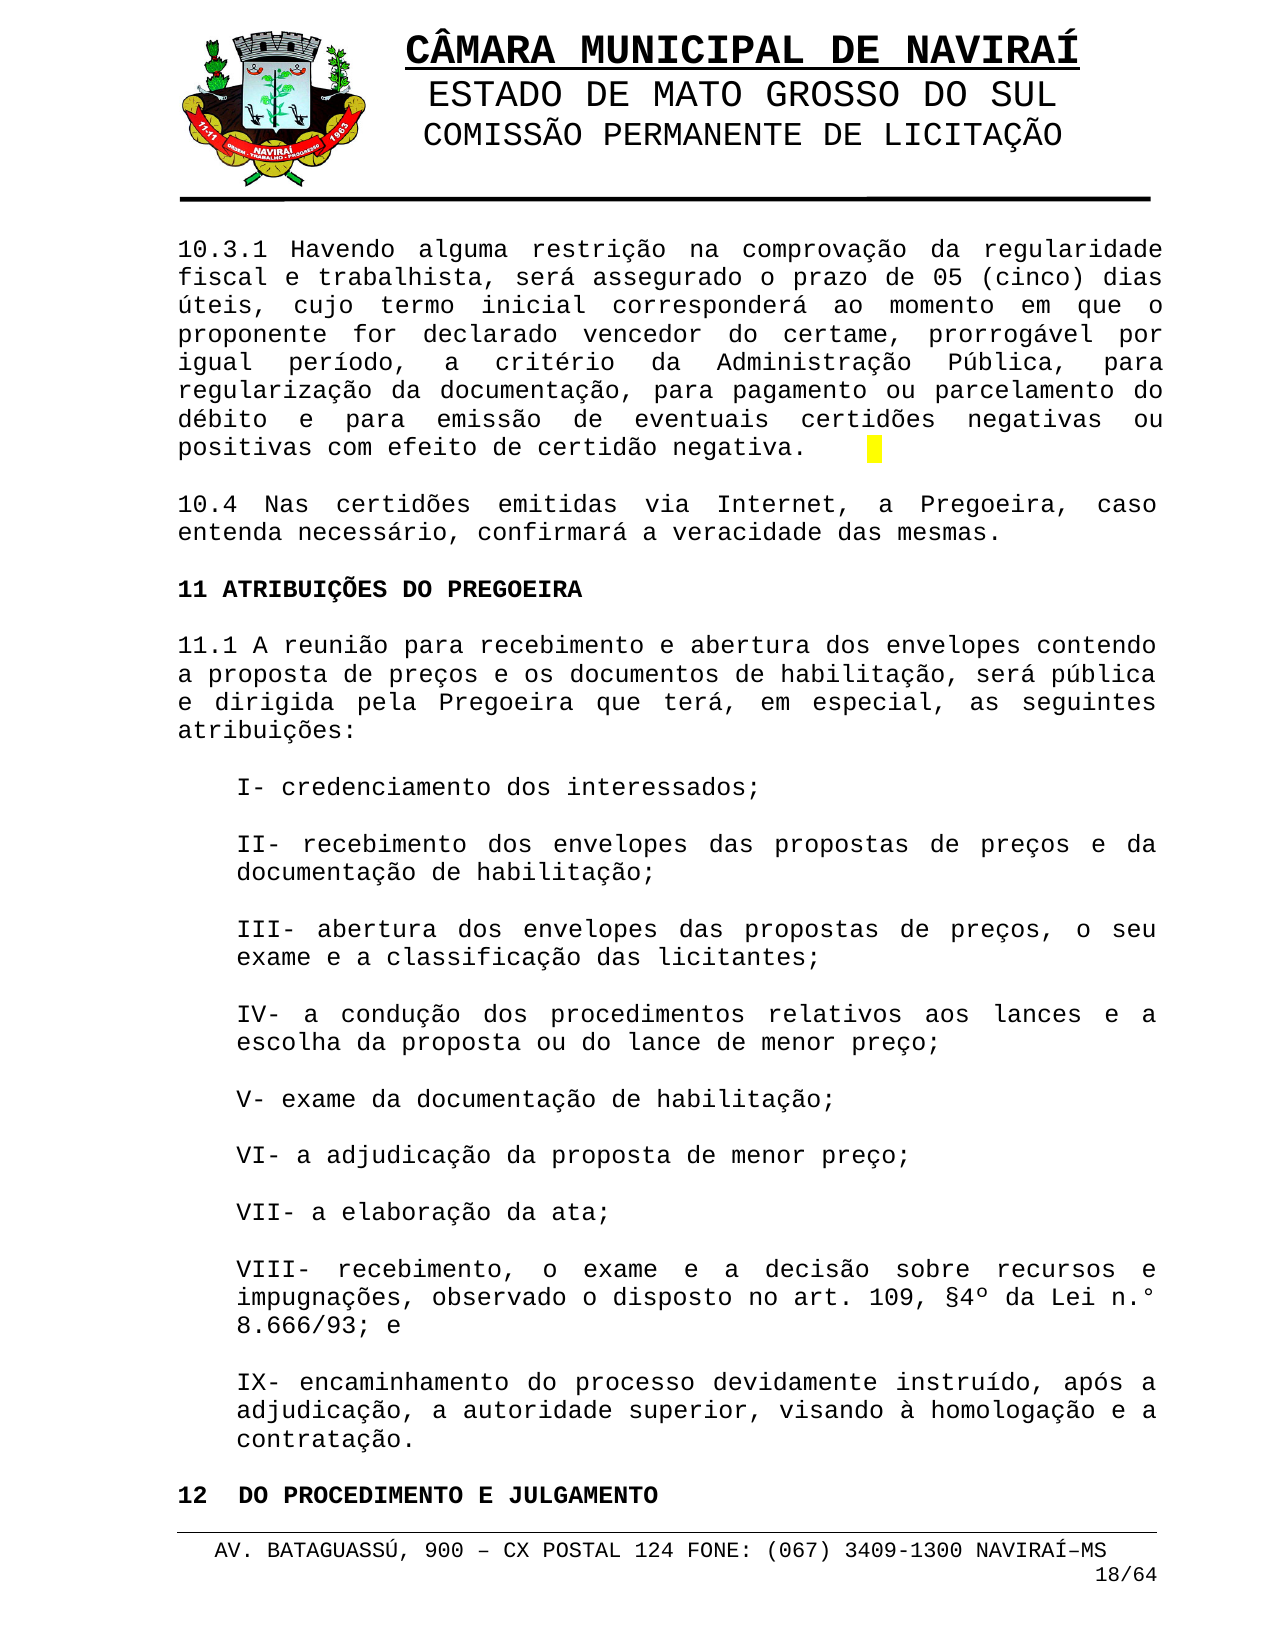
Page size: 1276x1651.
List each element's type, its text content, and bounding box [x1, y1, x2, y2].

text 11.1 A reunião para recebimento e abertura dos envelopes contendo a proposta de preços e os documentos de habilitação, será pública e dirigida pela Pregoeira que terá, em especial, as seguintes atribuições: [177, 633, 1157, 746]
text III- abertura dos envelopes das propostas de preços, o seu exame e a classificação das licitantes; [236, 916, 1157, 973]
text IV- a condução dos procedimentos relativos aos lances e a escolha da proposta ou do lance de menor preço; [236, 1001, 1157, 1058]
text VIII- recebimento, o exame e a decisão sobre recursos e impugnações, observado o disposto no art. 109, §4º da Lei n.° 8.666/93; e [236, 1256, 1157, 1341]
text II- recebimento dos envelopes das propostas de preços e da documentação de habilitação; [236, 831, 1157, 888]
text V- exame da documentação de habilitação; [236, 1086, 1157, 1114]
text IX- encaminhamento do processo devidamente instruído, após a adjudicação, a autoridade superior, visando à homologação e a contratação. [236, 1369, 1157, 1454]
text VII- a elaboração da ata; [236, 1199, 1157, 1228]
text I- credenciamento dos interessados; [236, 774, 1157, 803]
text 10.4 Nas certidões emitidas via Internet, a Pregoeira, caso entenda necessário, confirmará a veracidade das mesmas. [177, 491, 1157, 548]
text VI- a adjudicação da proposta de menor preço; [236, 1143, 1157, 1171]
text 11 ATRIBUIÇÕES DO PREGOEIRA [177, 576, 1157, 604]
text 10.3.1 Havendo alguma restrição na comprovação da regularidade fiscal e trabalhista, será assegurado o prazo de 05 (cinco) dias úteis, cujo termo inicial corresponderá ao momento em que o proponente for declarado vencedor do certame, prorrogável por igual período, a critério da Administração Pública, para regularização da documentação, para pagamento ou parcelamento do débito e para emissão de eventuais certidões negativas ou positivas com efeito de certidão negativa. [177, 236, 1164, 463]
list DO PROCEDIMENTO E JULGAMENTO [177, 1483, 1157, 1511]
